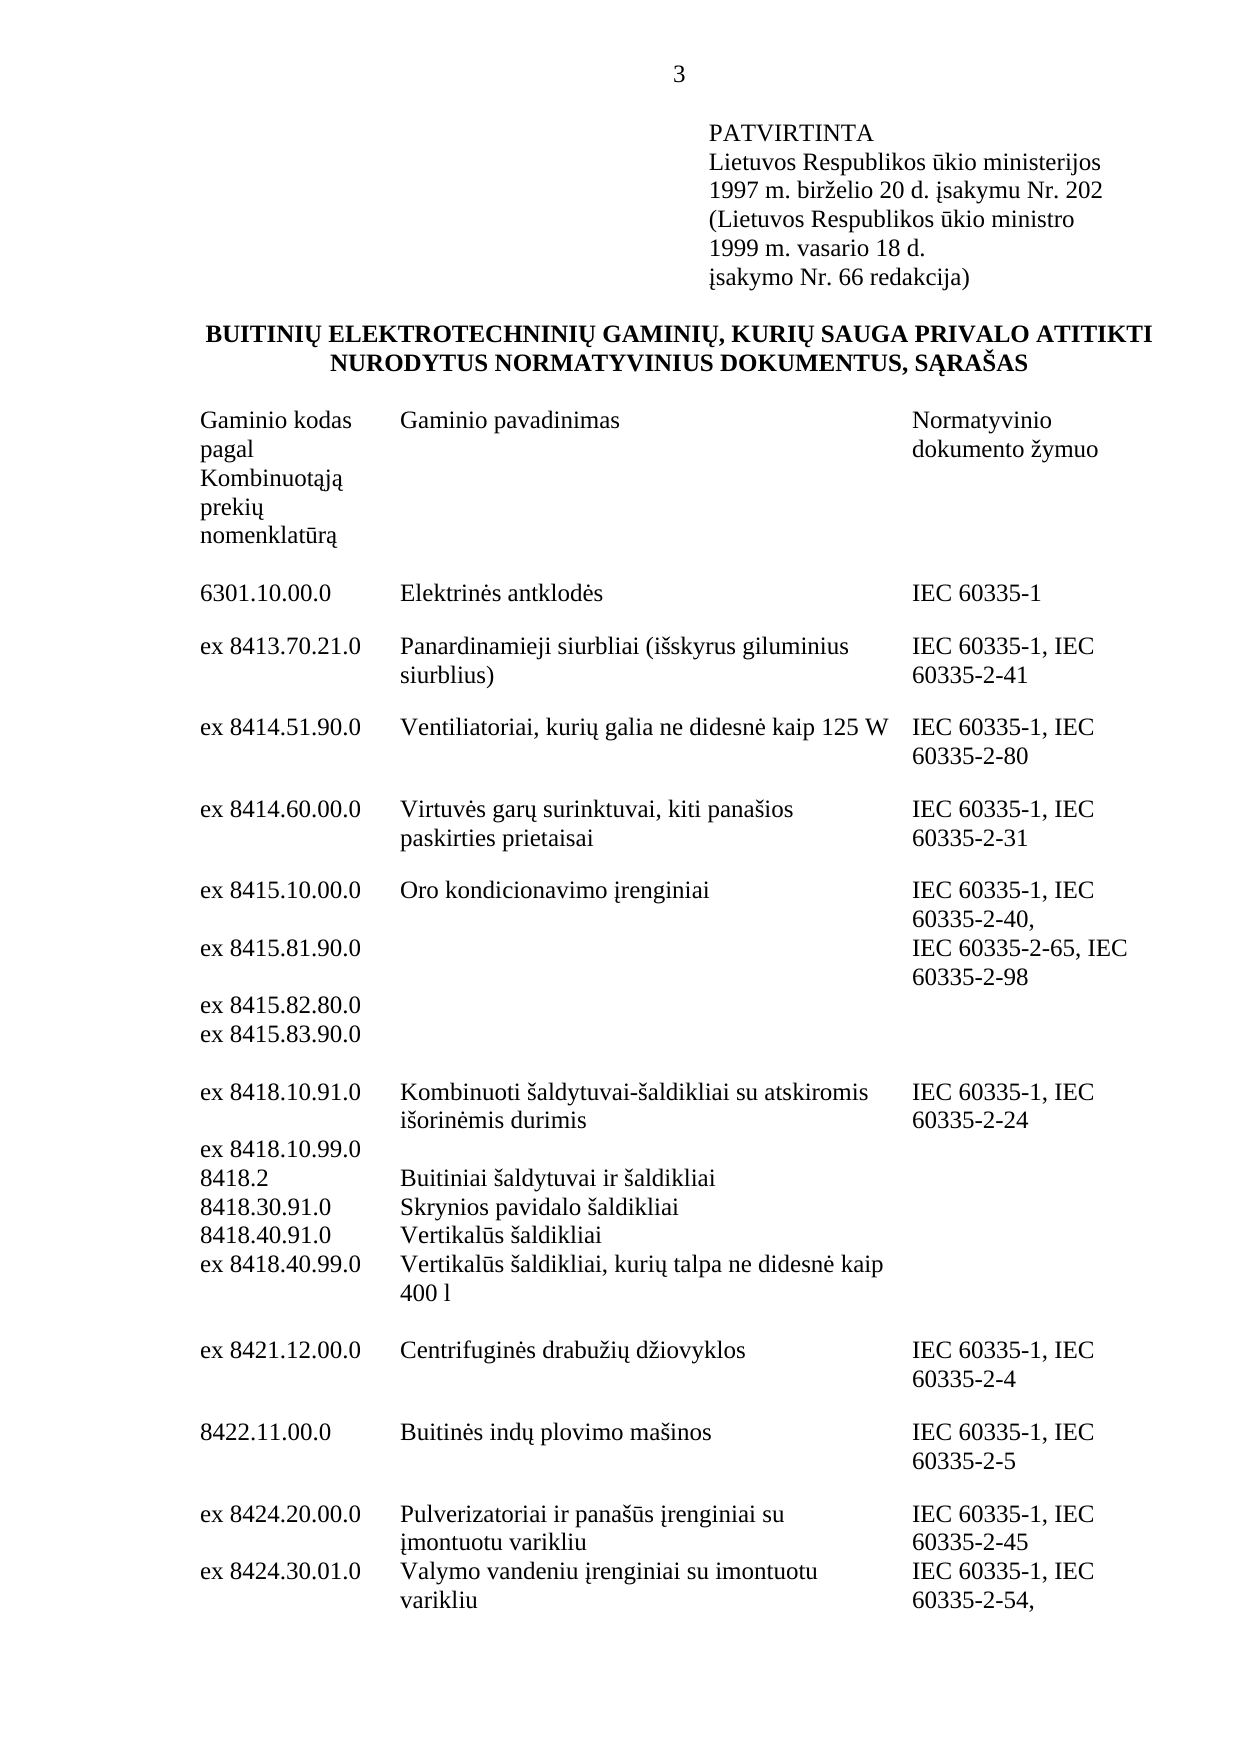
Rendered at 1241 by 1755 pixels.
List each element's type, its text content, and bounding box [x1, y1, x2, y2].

table_cell [189, 1475, 389, 1499]
table_cell [189, 770, 389, 794]
table_cell IEC 60335-1, IEC 60335-2-4 [901, 1336, 1178, 1393]
table_cell [389, 607, 901, 631]
table_cell Valymo vandeniu įrenginiai su imontuotu varikliu [389, 1556, 901, 1614]
text 1999 m. vasario 18 d. [177, 233, 1181, 262]
table_header Gaminio pavadinimas [389, 406, 901, 463]
table_cell [389, 521, 901, 549]
table_cell [189, 689, 389, 712]
table_cell 8418.40.91.0 [189, 1221, 389, 1249]
table_cell [189, 1307, 389, 1336]
text 1997 m. birželio 20 d. įsakymu Nr. 202 [177, 176, 1181, 204]
table_cell IEC 60335-1, IEC 60335-2-24 [901, 1077, 1178, 1134]
table_cell ex 8415.81.90.0 [189, 933, 389, 991]
table_cell [389, 1019, 901, 1048]
table_cell 6301.10.00.0 [189, 578, 389, 607]
table_cell [389, 689, 901, 712]
table_cell Buitiniai šaldytuvai ir šaldikliai [389, 1163, 901, 1192]
table_cell 8418.2 [189, 1163, 389, 1192]
table_cell [901, 1134, 1178, 1163]
table_cell ex 8424.30.01.0 [189, 1556, 389, 1614]
table_cell IEC 60335-1, IEC 60335-2-54, [901, 1556, 1178, 1614]
table_cell [901, 607, 1178, 631]
table_cell ex 8418.10.99.0 [189, 1134, 389, 1163]
table_cell [901, 1019, 1178, 1048]
table_cell [389, 1393, 901, 1417]
table_cell ex 8421.12.00.0 [189, 1336, 389, 1393]
table_cell [389, 933, 901, 991]
table_cell [901, 1475, 1178, 1499]
table_cell ex 8418.40.99.0 [189, 1249, 389, 1307]
table_cell Ventiliatoriai, kurių galia ne didesnė kaip 125 W [389, 713, 901, 770]
table_cell 8422.11.00.0 [189, 1417, 389, 1475]
table_cell [189, 852, 389, 876]
table_cell Kombinuotąją prekių [189, 463, 389, 521]
table_cell [901, 1192, 1178, 1221]
table_cell [901, 852, 1178, 876]
table_cell [389, 991, 901, 1019]
table_cell ex 8424.20.00.0 [189, 1499, 389, 1556]
table_cell Vertikalūs šaldikliai, kurių talpa ne didesnė kaip 400 l [389, 1249, 901, 1307]
table_cell IEC 60335-1 [901, 578, 1178, 607]
table_cell [389, 852, 901, 876]
table_cell IEC 60335-1, IEC 60335-2-80 [901, 713, 1178, 770]
table_cell IEC 60335-1, IEC 60335-2-31 [901, 794, 1178, 852]
table_cell [901, 463, 1178, 521]
table_cell ex 8415.10.00.0 [189, 876, 389, 933]
table_cell ex 8413.70.21.0 [189, 631, 389, 688]
table_cell IEC 60335-1, IEC 60335-2-5 [901, 1417, 1178, 1475]
table_cell [901, 549, 1178, 578]
table_cell ex 8415.82.80.0 [189, 991, 389, 1019]
table_cell [901, 1163, 1178, 1192]
table_cell [901, 521, 1178, 549]
table_cell Centrifuginės drabužių džiovyklos [389, 1336, 901, 1393]
table_cell [901, 991, 1178, 1019]
text (Lietuvos Respublikos ūkio ministro [177, 204, 1181, 233]
table_cell [901, 1221, 1178, 1249]
table_cell [389, 463, 901, 521]
text Lietuvos Respublikos ūkio ministerijos [177, 147, 1181, 176]
table_cell Skrynios pavidalo šaldikliai [389, 1192, 901, 1221]
table_cell IEC 60335-2-65, IEC 60335-2-98 [901, 933, 1178, 991]
table_cell [189, 607, 389, 631]
table_cell Pulverizatoriai ir panašūs įrenginiai su įmontuotu varikliu [389, 1499, 901, 1556]
table_cell [901, 689, 1178, 712]
table_cell ex 8414.51.90.0 [189, 713, 389, 770]
table_header Gaminio kodas pagal [189, 406, 389, 463]
table_cell [901, 770, 1178, 794]
table_cell [389, 1134, 901, 1163]
table_cell [389, 1048, 901, 1077]
table_cell Oro kondicionavimo įrenginiai [389, 876, 901, 933]
table_cell [901, 1048, 1178, 1077]
table_cell 8418.30.91.0 [189, 1192, 389, 1221]
table_cell IEC 60335-1, IEC 60335-2-45 [901, 1499, 1178, 1556]
table_cell [389, 1307, 901, 1336]
table_cell [189, 1393, 389, 1417]
table_cell [901, 1249, 1178, 1307]
text BUITINIŲ ELEKTROTECHNINIŲ GAMINIŲ, KURIŲ SAUGA PRIVALO ATITIKTI NURODYTUS NORMATYVINIUS DOKUMENTUS, SĄRAŠAS [177, 319, 1181, 377]
table_cell Elektrinės antklodės [389, 578, 901, 607]
table_cell Kombinuoti šaldytuvai-šaldikliai su atskiromis išorinėmis durimis [389, 1077, 901, 1134]
table_cell nomenklatūrą [189, 521, 389, 549]
table_cell Vertikalūs šaldikliai [389, 1221, 901, 1249]
text įsakymo Nr. 66 redakcija) [177, 262, 1181, 291]
table_cell Buitinės indų plovimo mašinos [389, 1417, 901, 1475]
text PATVIRTINTA [709, 118, 1181, 147]
table_cell IEC 60335-1, IEC 60335-2-41 [901, 631, 1178, 688]
table_cell [189, 549, 389, 578]
table_cell [389, 549, 901, 578]
table_cell [389, 770, 901, 794]
table_cell Virtuvės garų surinktuvai, kiti panašios paskirties prietaisai [389, 794, 901, 852]
table_cell Panardinamieji siurbliai (išskyrus giluminius siurblius) [389, 631, 901, 688]
table_cell [901, 1393, 1178, 1417]
table_cell ex 8418.10.91.0 [189, 1077, 389, 1134]
table_cell [901, 1307, 1178, 1336]
table_cell IEC 60335-1, IEC 60335-2-40, [901, 876, 1178, 933]
table_cell ex 8415.83.90.0 [189, 1019, 389, 1048]
table_cell ex 8414.60.00.0 [189, 794, 389, 852]
table_header Normatyvinio dokumento žymuo [901, 406, 1178, 463]
table_cell [389, 1475, 901, 1499]
table_cell [189, 1048, 389, 1077]
